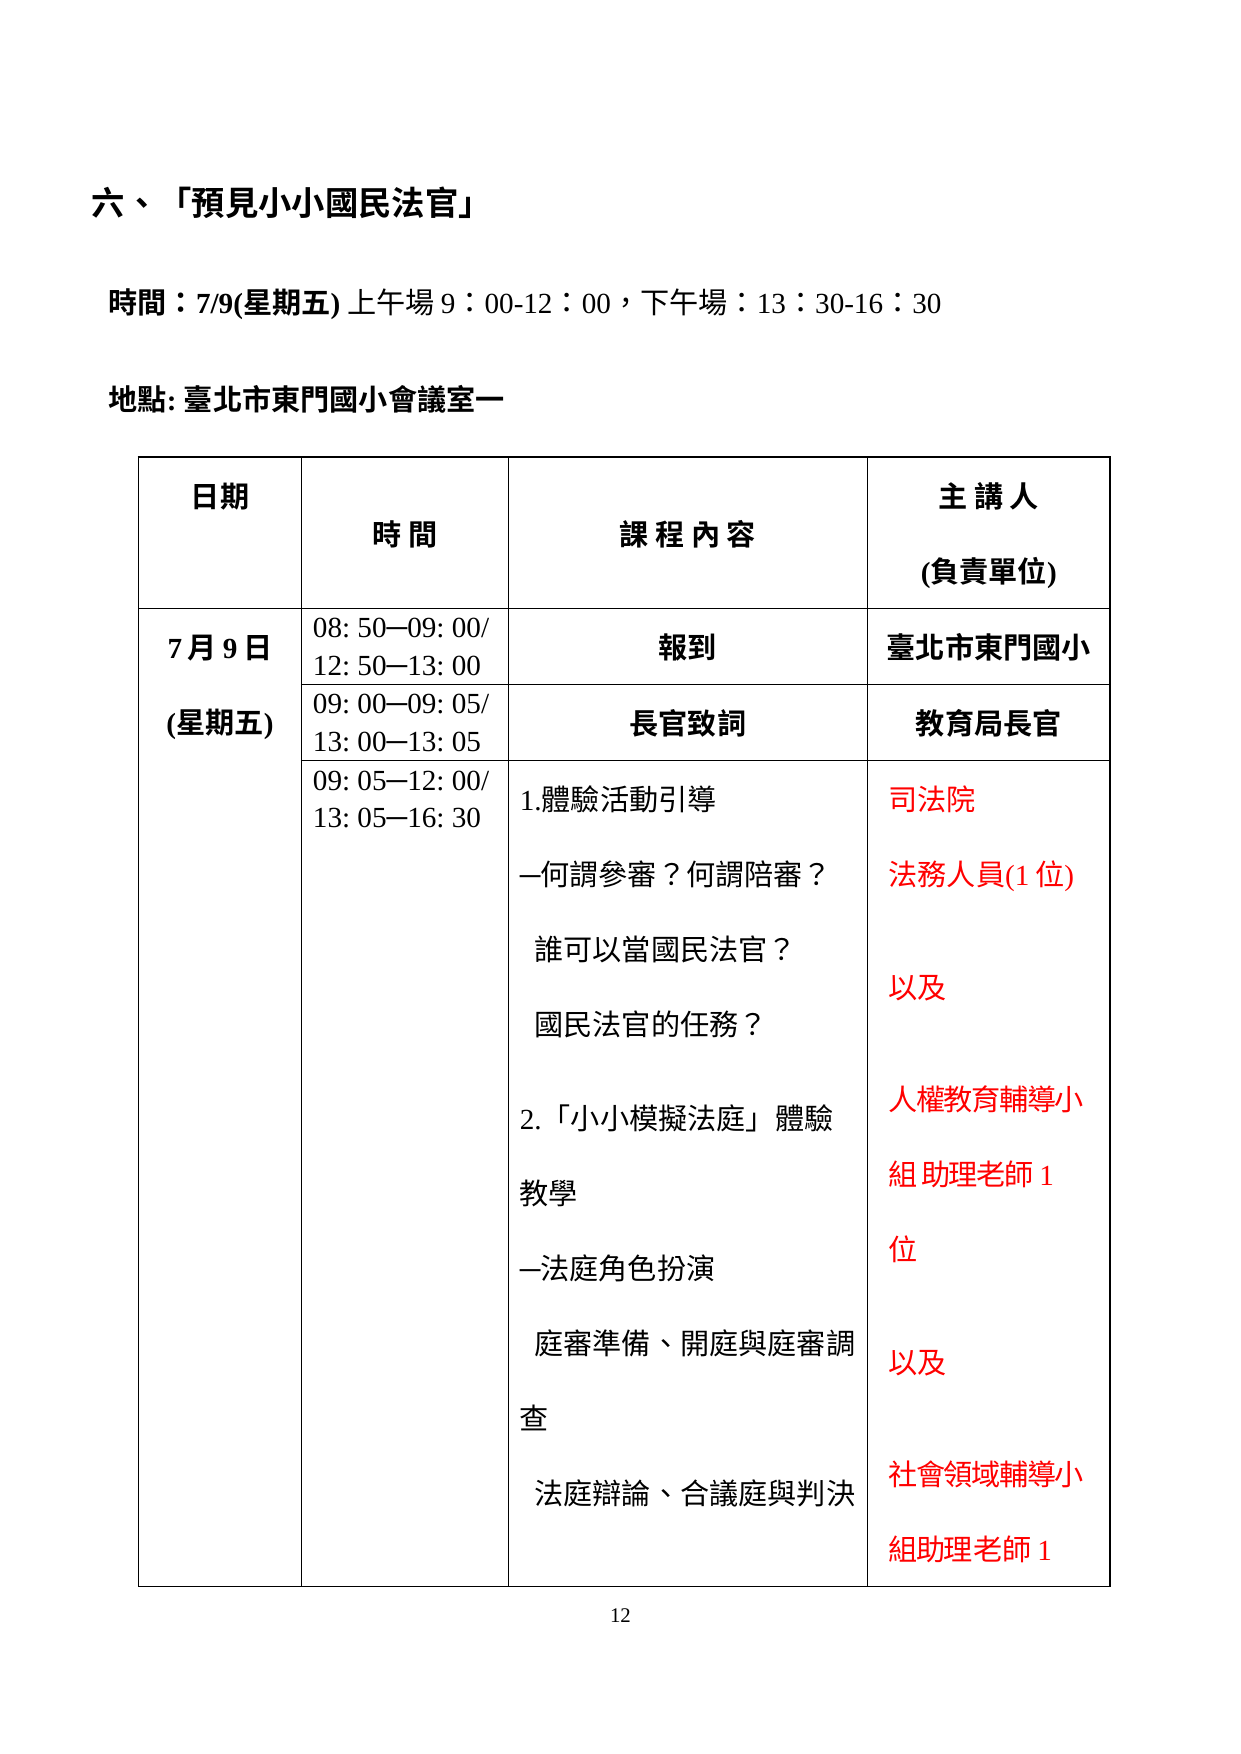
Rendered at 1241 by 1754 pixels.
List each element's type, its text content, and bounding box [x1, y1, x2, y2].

table_cell 長官致詞 [509, 685, 867, 759]
table_header 主 講 人 (負責單位) [868, 458, 1109, 607]
table_header 時 間 [302, 458, 508, 607]
text 時間：7/9(星期五) 上午場9：00-12：00，下午場：13：30-16：30 [94, 263, 1128, 338]
text 地點: 臺北市東門國小會議室一 [94, 360, 1128, 435]
table_header 課 程 內 容 [509, 458, 867, 607]
table_cell 08: 50─09: 00/ 12: 50─13: 00 [302, 609, 508, 683]
table_header 日期 [139, 458, 301, 607]
table_cell 7月9日 (星期五) [139, 609, 301, 1586]
table_cell 臺北市東門國小 [868, 609, 1109, 683]
table_cell 09: 00─09: 05/ 13: 00─13: 05 [302, 685, 508, 759]
table_cell 教育局長官 [868, 685, 1109, 759]
table_cell 09: 05─12: 00/ 13: 05─16: 30 [302, 761, 508, 1586]
table_cell 司法院 法務人員(1位) 以及 人權教育輔導小組 助理老師1位 以及 社會領域輔導小組助理老師1 [868, 761, 1109, 1586]
table_cell 1.體驗活動引導 ─何謂參審？何謂陪審？ 誰可以當國民法官？ 國民法官的任務？ 2.「小小模擬法庭」體驗教學 ─法庭角色扮演 庭審準備、開庭與庭審調查 法庭辯論、合議庭與判決 [509, 761, 867, 1586]
table_cell 報到 [509, 609, 867, 683]
text 六、「預見小小國民法官」 [69, 164, 1128, 239]
